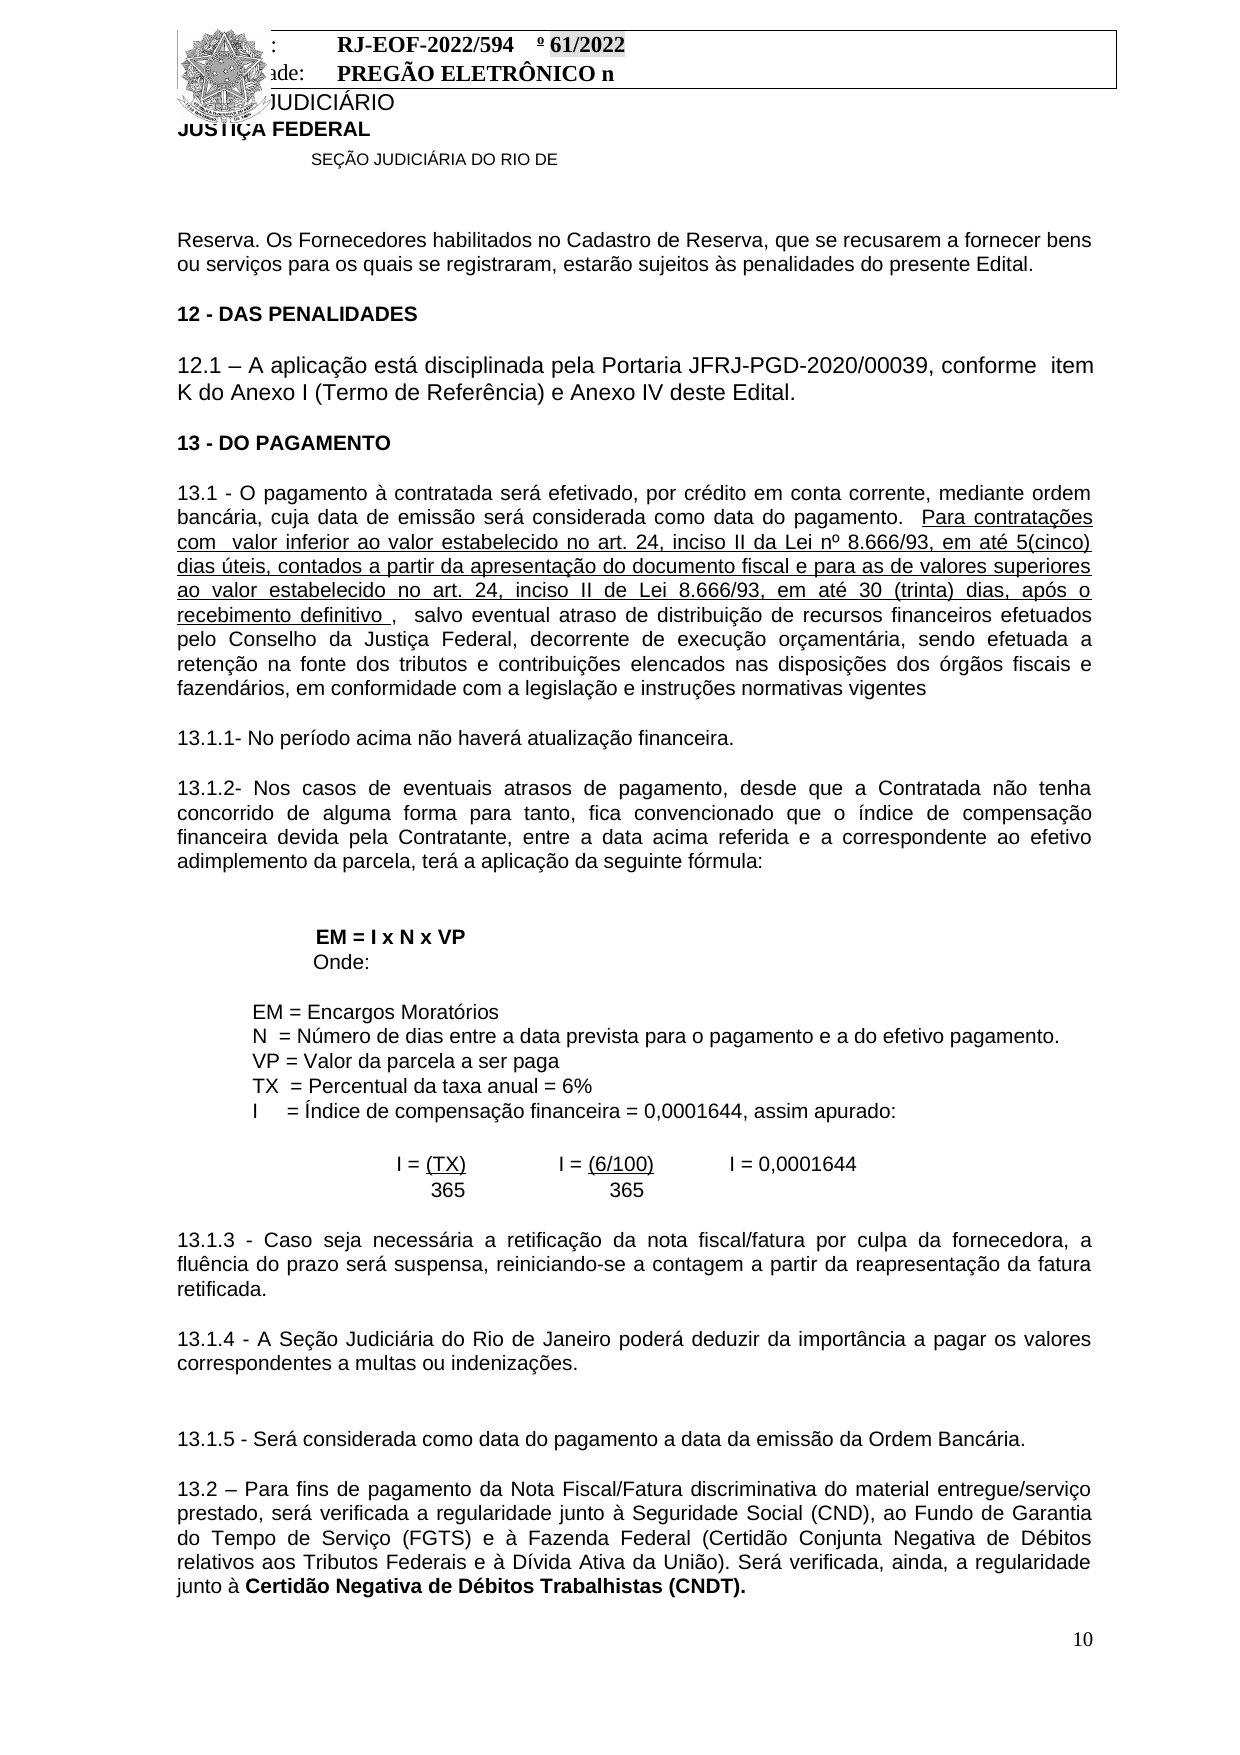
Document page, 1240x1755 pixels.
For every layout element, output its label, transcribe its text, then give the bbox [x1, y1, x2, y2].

text 13.1.5 - Será considerada como data do pagamento a data da emissão da Ordem Bancária. [177, 1427, 1093, 1451]
text 13.1.3 - Caso seja necessária a retificação da nota fiscal/fatura por culpa da fornecedora, a fluência do prazo será suspensa, reiniciando-se a contagem a partir da reapresentação da fatura retificada. [177, 1228, 1093, 1301]
subtitle 12 - DAS PENALIDADES [177, 302, 1093, 326]
text N = Número de dias entre a data prevista para o pagamento e a do efetivo pagamento. [252, 1024, 1093, 1048]
subtitle EM = I x N x VP [177, 924, 1093, 948]
text 13.1.2- Nos casos de eventuais atrasos de pagamento, desde que a Contratada não tenha concorrido de alguma forma para tanto, fica convencionado que o índice de compensação financeira devida pela Contratante, entre a data acima referida e a correspondente ao efetivo adimplemento da parcela, terá a aplicação da seguinte fórmula: [177, 776, 1093, 873]
text I = (TX) I = (6/100) I = 0,0001644 [177, 1149, 1093, 1177]
text I = Índice de compensação financeira = 0,0001644, assim apurado: [252, 1099, 1093, 1123]
text 12.1 – A aplicação está disciplinada pela Portaria JFRJ-PGD-2020/00039, conforme item K do Anexo I (Termo de Referência) e Anexo IV deste Edital. [177, 352, 1094, 405]
text VP = Valor da parcela a ser paga [252, 1049, 1093, 1073]
text EM = Encargos Moratórios [252, 999, 1093, 1023]
text 13.1.1- No período acima não haverá atualização financeira. [177, 726, 1093, 750]
text 365 365 [177, 1178, 1093, 1202]
text Onde: [176, 949, 371, 973]
subtitle 13 - DO PAGAMENTO [177, 430, 1093, 454]
text Reserva. Os Fornecedores habilitados no Cadastro de Reserva, que se recusarem a fornecer bens ou serviços para os quais se registraram, estarão sujeitos às penalidades do presente Edital. [177, 227, 1093, 276]
text 13.1.4 - A Seção Judiciária do Rio de Janeiro poderá deduzir da importância a pagar os valores correspondentes a multas ou indenizações. [177, 1327, 1093, 1375]
text 13.1 - O pagamento à contratada será efetivado, por crédito em conta corrente, mediante ordem bancária, cuja data de emissão será considerada como data do pagamento. Para contratações com valor inferior ao valor estabelecido no art. 24, inciso II da Lei nº 8.666/93, em até 5(cinco) dias úteis, contados a partir da apresentação do documento fiscal e para as de valores superiores ao valor estabelecido no art. 24, inciso II de Lei 8.666/93, em até 30 (trinta) dias, após o recebimento definitivo , salvo eventual atraso de distribuição de recursos financeiros efetuados pelo Conselho da Justiça Federal, decorrente de execução orçamentária, sendo efetuada a retenção na fonte dos tributos e contribuições elencados nas disposições dos órgãos fiscais e fazendários, em conformidade com a legislação e instruções normativas vigentes [177, 481, 1093, 700]
text TX = Percentual da taxa anual = 6% [252, 1074, 1093, 1098]
text 13.2 – Para fins de pagamento da Nota Fiscal/Fatura discriminativa do material entregue/serviço prestado, será verificada a regularidade junto à Seguridade Social (CND), ao Fundo de Garantia do Tempo de Serviço (FGTS) e à Fazenda Federal (Certidão Conjunta Negativa de Débitos relativos aos Tributos Federais e à Dívida Ativa da União). Será verificada, ainda, a regularidade junto à Certidão Negativa de Débitos Trabalhistas (CNDT). [177, 1477, 1093, 1598]
